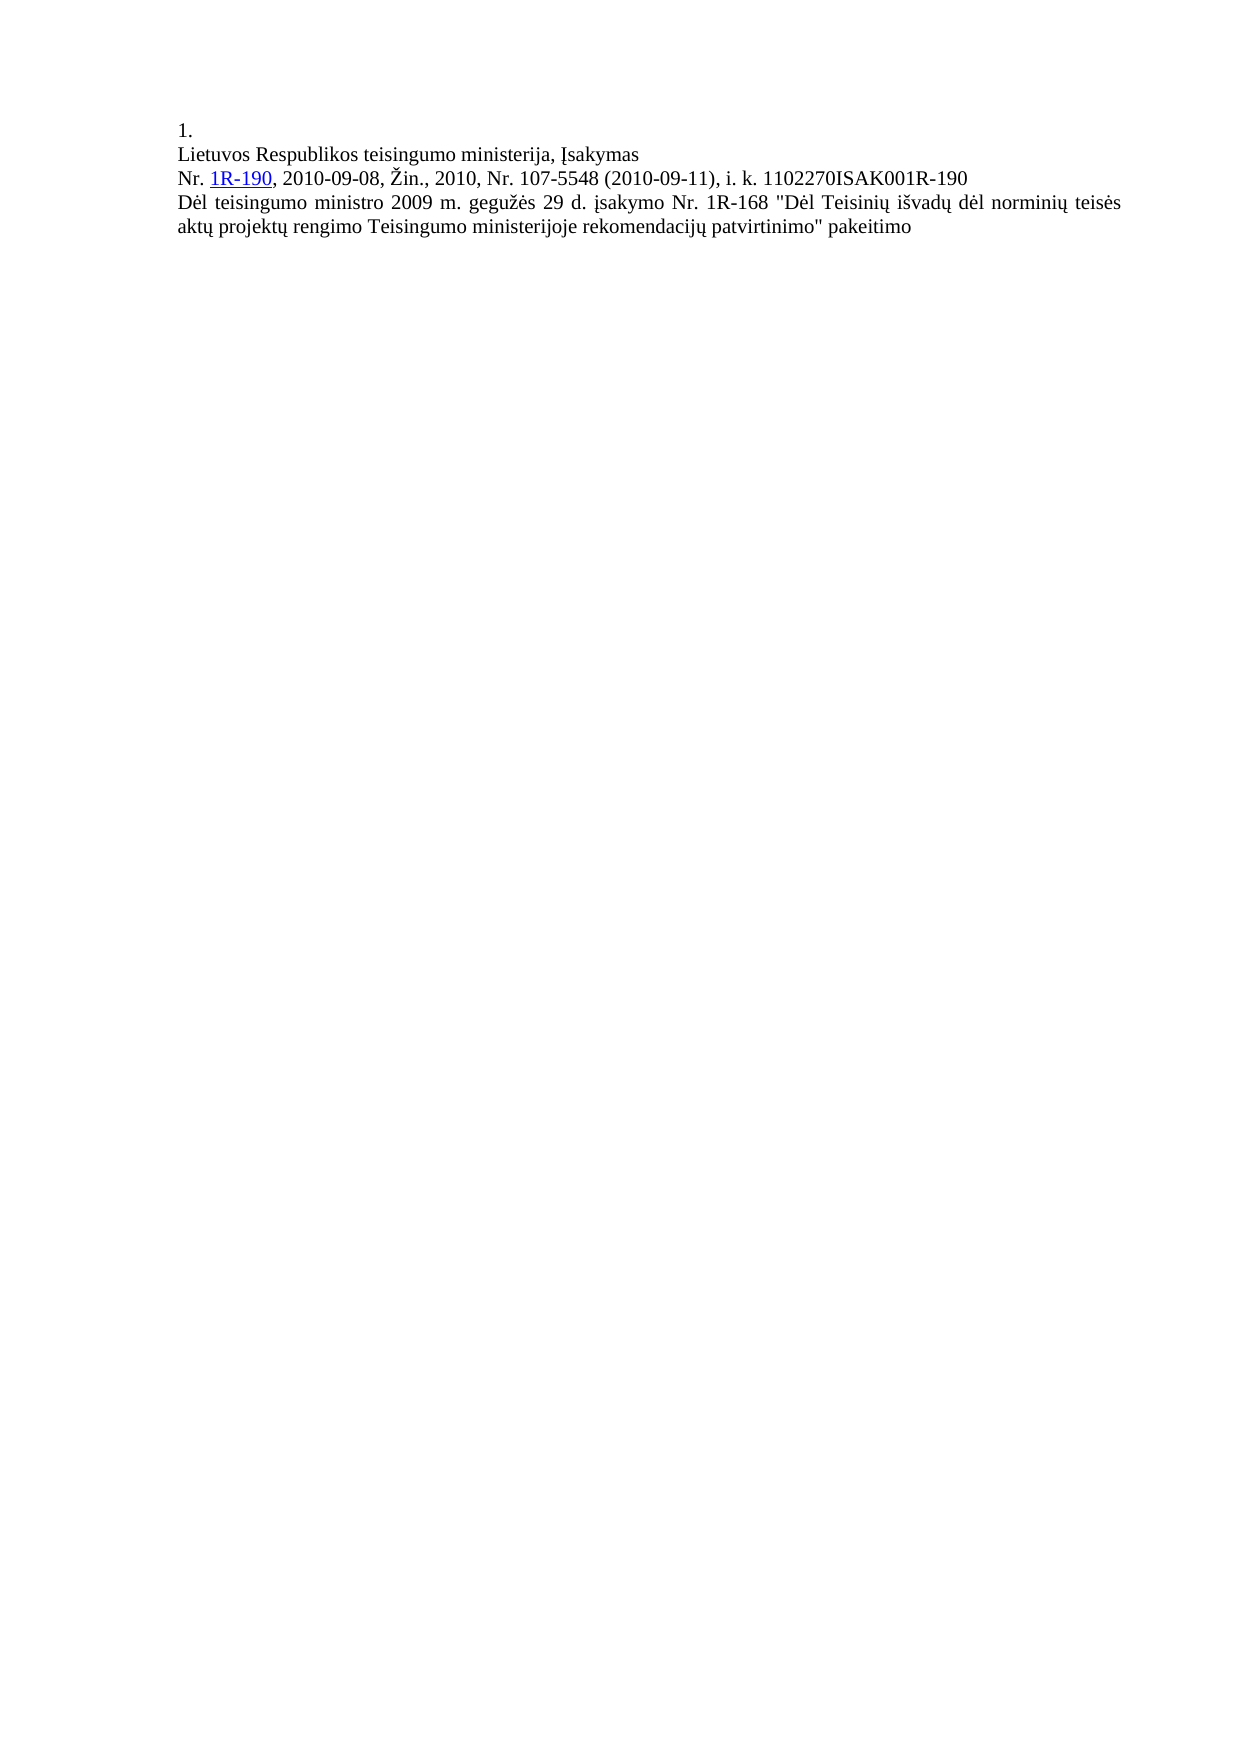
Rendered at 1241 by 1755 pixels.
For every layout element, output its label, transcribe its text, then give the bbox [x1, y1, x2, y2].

text Dėl teisingumo ministro 2009 m. gegužės 29 d. įsakymo Nr. 1R-168 "Dėl Teisinių išvadų dėl norminių teisės aktų projektų rengimo Teisingumo ministerijoje rekomendacijų patvirtinimo" pakeitimo [177, 190, 1122, 238]
text Nr. 1R-190, 2010-09-08, Žin., 2010, Nr. 107-5548 (2010-09-11), i. k. 1102270ISAK001R-190 [177, 166, 1122, 190]
text 1. [177, 118, 1122, 142]
text Lietuvos Respublikos teisingumo ministerija, Įsakymas [177, 142, 1122, 166]
